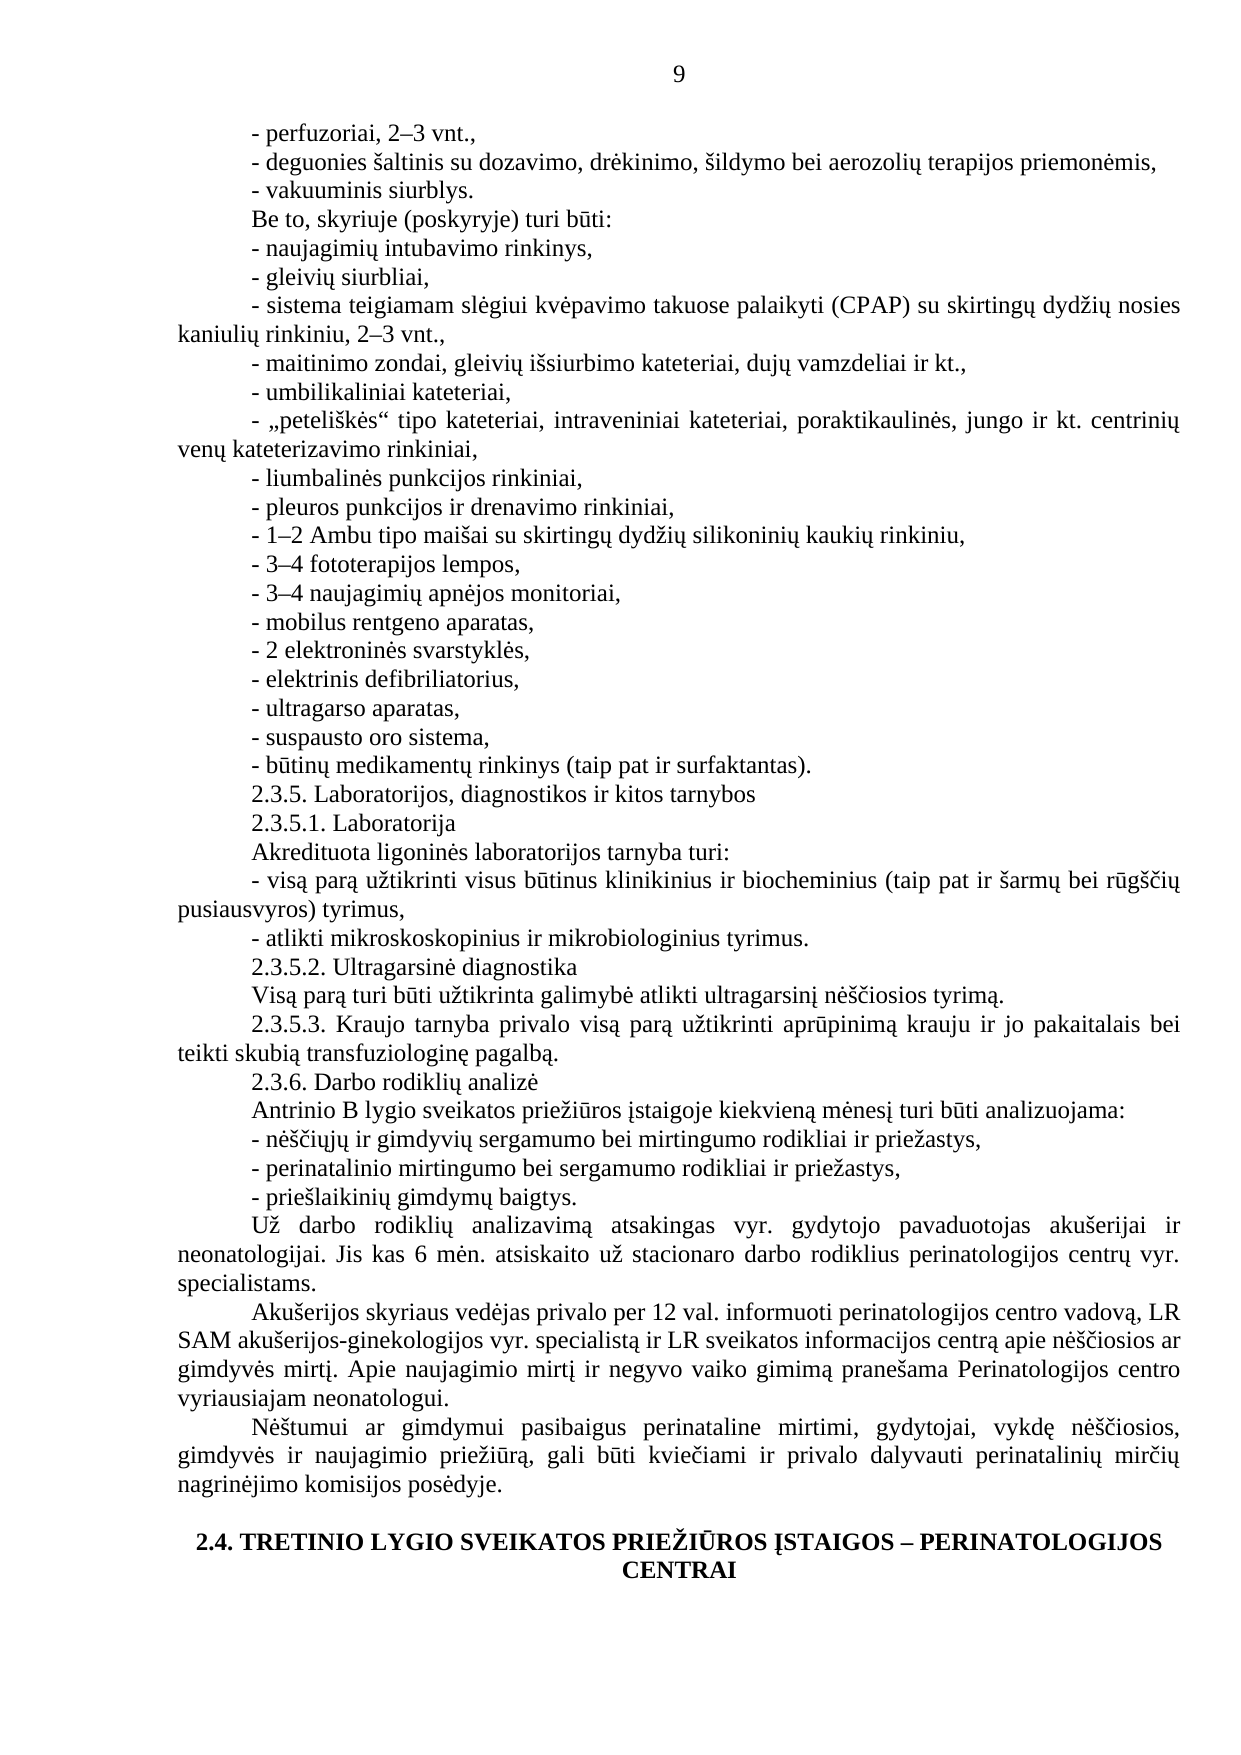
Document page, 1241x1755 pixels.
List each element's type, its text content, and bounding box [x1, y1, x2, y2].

text Akredituota ligoninės laboratorijos tarnyba turi: [177, 837, 1181, 866]
text 2.3.5.2. Ultragarsinė diagnostika [177, 952, 1181, 981]
text - suspausto oro sistema, [177, 722, 1181, 751]
text - naujagimių intubavimo rinkinys, [177, 233, 1181, 262]
text - 3–4 fototerapijos lempos, [177, 549, 1181, 578]
text Už darbo rodiklių analizavimą atsakingas vyr. gydytojo pavaduotojas akušerijai ir neonatologijai. Jis kas 6 mėn. atsiskaito už stacionaro darbo rodiklius perinatologijos centrų vyr. specialistams. [177, 1211, 1181, 1297]
text - nėščiųjų ir gimdyvių sergamumo bei mirtingumo rodikliai ir priežastys, [177, 1124, 1181, 1153]
text 2.4. TRETINIO LYGIO SVEIKATOS PRIEŽIŪROS ĮSTAIGOS – PERINATOLOGIJOS CENTRAI [177, 1527, 1181, 1584]
text 2.3.5. Laboratorijos, diagnostikos ir kitos tarnybos [177, 779, 1181, 808]
text Be to, skyriuje (poskyryje) turi būti: [177, 204, 1181, 233]
text - mobilus rentgeno aparatas, [177, 607, 1181, 636]
text Nėštumui ar gimdymui pasibaigus perinataline mirtimi, gydytojai, vykdę nėščiosios, gimdyvės ir naujagimio priežiūrą, gali būti kviečiami ir privalo dalyvauti perinatalinių mirčių nagrinėjimo komisijos posėdyje. [177, 1412, 1181, 1498]
text 2.3.5.3. Kraujo tarnyba privalo visą parą užtikrinti aprūpinimą krauju ir jo pakaitalais bei teikti skubią transfuziologinę pagalbą. [177, 1009, 1181, 1067]
text - ultragarso aparatas, [177, 693, 1181, 722]
text Akušerijos skyriaus vedėjas privalo per 12 val. informuoti perinatologijos centro vadovą, LR SAM akušerijos-ginekologijos vyr. specialistą ir LR sveikatos informacijos centrą apie nėščiosios ar gimdyvės mirtį. Apie naujagimio mirtį ir negyvo vaiko gimimą pranešama Perinatologijos centro vyriausiajam neonatologui. [177, 1297, 1181, 1412]
text - „peteliškės“ tipo kateteriai, intraveniniai kateteriai, poraktikaulinės, jungo ir kt. centrinių venų kateterizavimo rinkiniai, [177, 406, 1181, 463]
text - umbilikaliniai kateteriai, [177, 377, 1181, 406]
text - vakuuminis siurblys. [177, 176, 1181, 204]
text - atlikti mikroskoskopinius ir mikrobiologinius tyrimus. [177, 923, 1181, 952]
text - liumbalinės punkcijos rinkiniai, [177, 463, 1181, 492]
text - būtinų medikamentų rinkinys (taip pat ir surfaktantas). [177, 751, 1181, 779]
text - elektrinis defibriliatorius, [177, 664, 1181, 693]
text - gleivių siurbliai, [177, 262, 1181, 291]
text - priešlaikinių gimdymų baigtys. [177, 1182, 1181, 1211]
text - sistema teigiamam slėgiui kvėpavimo takuose palaikyti (CPAP) su skirtingų dydžių nosies kaniulių rinkiniu, 2–3 vnt., [177, 291, 1181, 348]
text - 3–4 naujagimių apnėjos monitoriai, [177, 578, 1181, 607]
text - perinatalinio mirtingumo bei sergamumo rodikliai ir priežastys, [177, 1153, 1181, 1182]
text - visą parą užtikrinti visus būtinus klinikinius ir biocheminius (taip pat ir šarmų bei rūgščių pusiausvyros) tyrimus, [177, 866, 1181, 923]
text 2.3.5.1. Laboratorija [177, 808, 1181, 837]
text Visą parą turi būti užtikrinta galimybė atlikti ultragarsinį nėščiosios tyrimą. [177, 981, 1181, 1009]
text - pleuros punkcijos ir drenavimo rinkiniai, [177, 492, 1181, 521]
text - maitinimo zondai, gleivių išsiurbimo kateteriai, dujų vamzdeliai ir kt., [177, 348, 1181, 377]
text 2.3.6. Darbo rodiklių analizė [177, 1067, 1181, 1096]
text - 2 elektroninės svarstyklės, [177, 636, 1181, 664]
text Antrinio B lygio sveikatos priežiūros įstaigoje kiekvieną mėnesį turi būti analizuojama: [177, 1096, 1181, 1124]
text - 1–2 Ambu tipo maišai su skirtingų dydžių silikoninių kaukių rinkiniu, [177, 521, 1181, 549]
text - deguonies šaltinis su dozavimo, drėkinimo, šildymo bei aerozolių terapijos priemonėmis, [177, 147, 1181, 176]
text - perfuzoriai, 2–3 vnt., [177, 118, 1181, 147]
